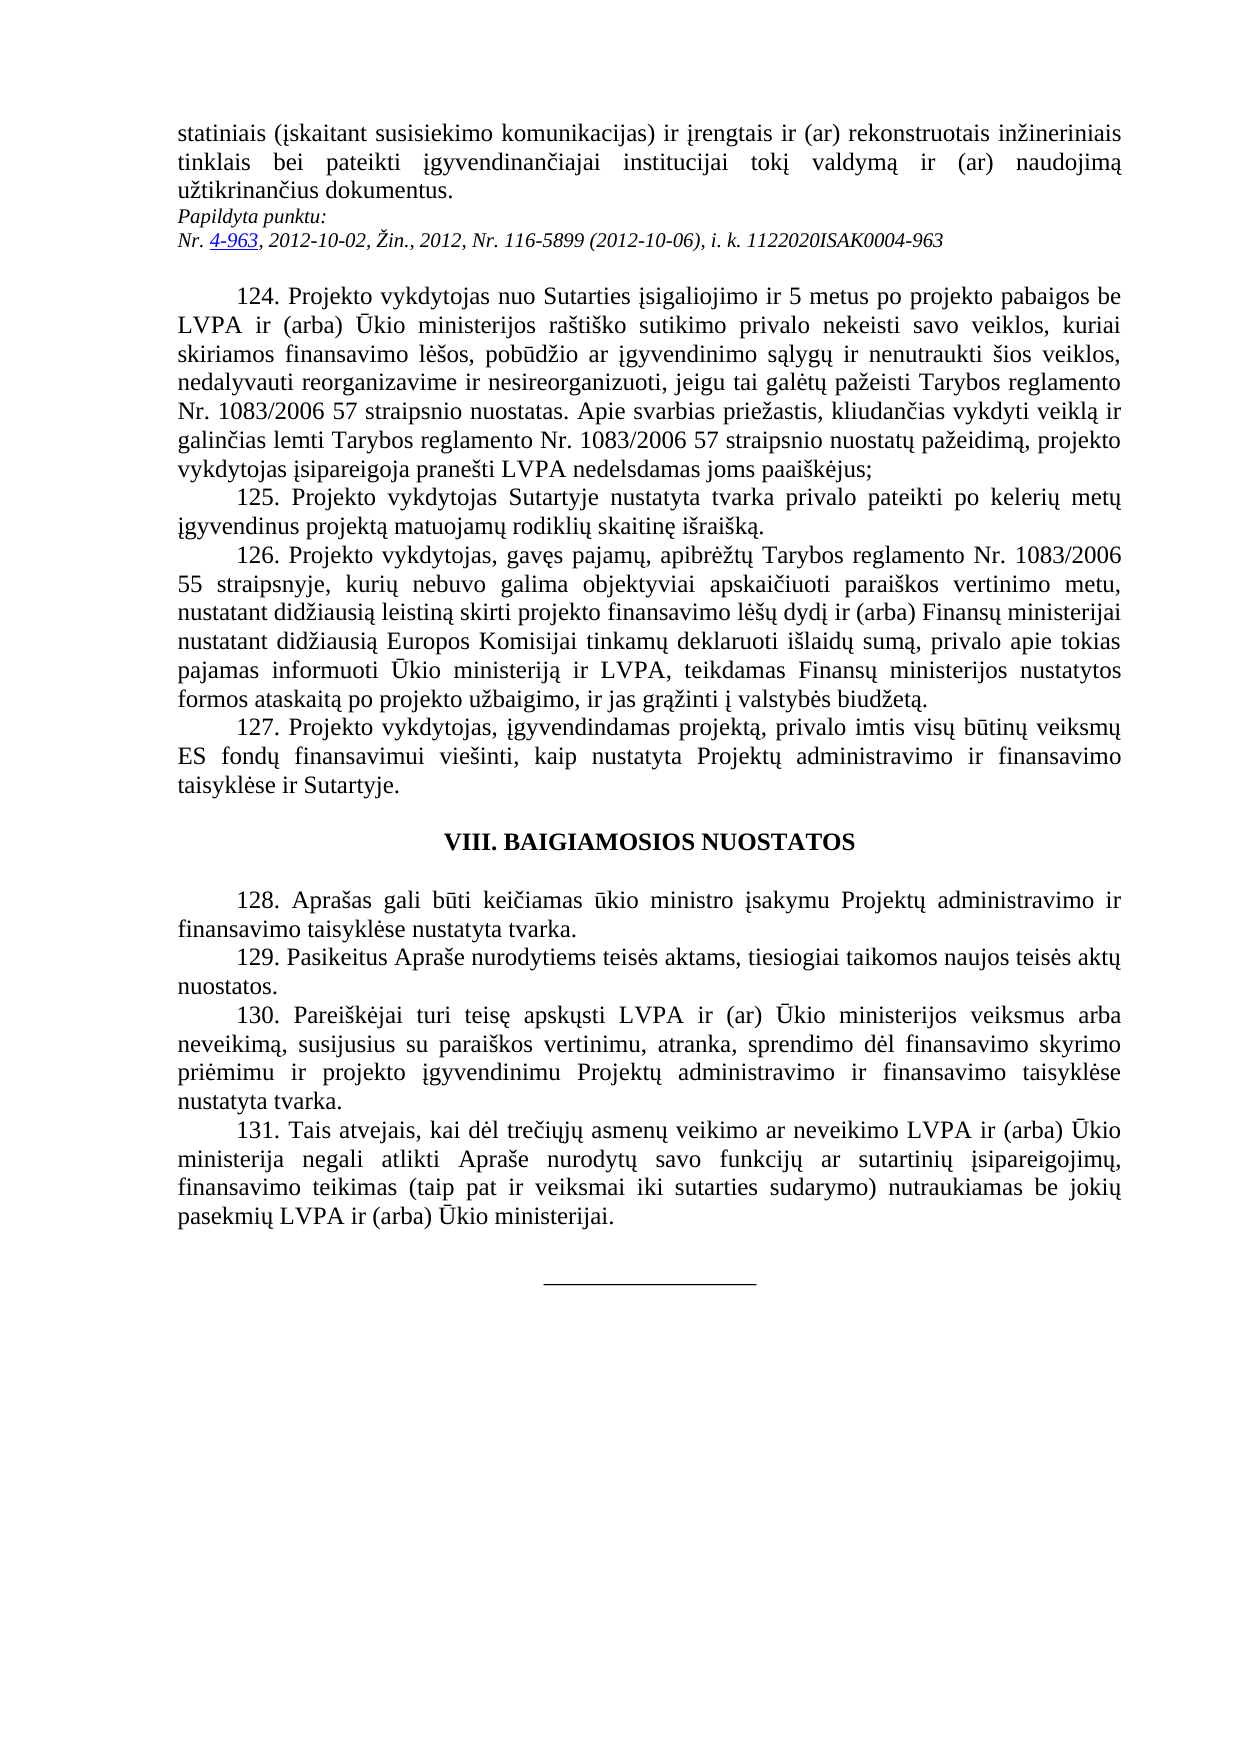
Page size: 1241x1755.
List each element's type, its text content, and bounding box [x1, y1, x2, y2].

text Nr. 4-963, 2012-10-02, Žin., 2012, Nr. 116-5899 (2012-10-06), i. k. 1122020ISAK0004-963 [177, 228, 1122, 252]
text VIII. BAIGIAMOSIOS NUOSTATOS [177, 827, 1122, 856]
text 128. Aprašas gali būti keičiamas ūkio ministro įsakymu Projektų administravimo ir finansavimo taisyklėse nustatyta tvarka. [177, 885, 1122, 942]
text 124. Projekto vykdytojas nuo Sutarties įsigaliojimo ir 5 metus po projekto pabaigos be LVPA ir (arba) Ūkio ministerijos raštiško sutikimo privalo nekeisti savo veiklos, kuriai skiriamos finansavimo lėšos, pobūdžio ar įgyvendinimo sąlygų ir nenutraukti šios veiklos, nedalyvauti reorganizavime ir nesireorganizuoti, jeigu tai galėtų pažeisti Tarybos reglamento Nr. 1083/2006 57 straipsnio nuostatas. Apie svarbias priežastis, kliudančias vykdyti veiklą ir galinčias lemti Tarybos reglamento Nr. 1083/2006 57 straipsnio nuostatų pažeidimą, projekto vykdytojas įsipareigoja pranešti LVPA nedelsdamas joms paaiškėjus; [177, 281, 1122, 482]
text 126. Projekto vykdytojas, gavęs pajamų, apibrėžtų Tarybos reglamento Nr. 1083/2006 55 straipsnyje, kurių nebuvo galima objektyviai apskaičiuoti paraiškos vertinimo metu, nustatant didžiausią leistiną skirti projekto finansavimo lėšų dydį ir (arba) Finansų ministerijai nustatant didžiausią Europos Komisijai tinkamų deklaruoti išlaidų sumą, privalo apie tokias pajamas informuoti Ūkio ministeriją ir LVPA, teikdamas Finansų ministerijos nustatytos formos ataskaitą po projekto užbaigimo, ir jas grąžinti į valstybės biudžetą. [177, 540, 1122, 712]
text 130. Pareiškėjai turi teisę apskųsti LVPA ir (ar) Ūkio ministerijos veiksmus arba neveikimą, susijusius su paraiškos vertinimu, atranka, sprendimo dėl finansavimo skyrimo priėmimu ir projekto įgyvendinimu Projektų administravimo ir finansavimo taisyklėse nustatyta tvarka. [177, 1000, 1122, 1115]
text 129. Pasikeitus Apraše nurodytiems teisės aktams, tiesiogiai taikomos naujos teisės aktų nuostatos. [177, 942, 1122, 1000]
text Papildyta punktu: [177, 204, 1122, 228]
text 131. Tais atvejais, kai dėl trečiųjų asmenų veikimo ar neveikimo LVPA ir (arba) Ūkio ministerija negali atlikti Apraše nurodytų savo funkcijų ar sutartinių įsipareigojimų, finansavimo teikimas (taip pat ir veiksmai iki sutarties sudarymo) nutraukiamas be jokių pasekmių LVPA ir (arba) Ūkio ministerijai. [177, 1115, 1122, 1230]
text _________________ [177, 1259, 1122, 1287]
text 125. Projekto vykdytojas Sutartyje nustatyta tvarka privalo pateikti po kelerių metų įgyvendinus projektą matuojamų rodiklių skaitinę išraišką. [177, 482, 1122, 540]
text statiniais (įskaitant susisiekimo komunikacijas) ir įrengtais ir (ar) rekonstruotais inžineriniais tinklais bei pateikti įgyvendinančiajai institucijai tokį valdymą ir (ar) naudojimą užtikrinančius dokumentus. [177, 118, 1122, 204]
text 127. Projekto vykdytojas, įgyvendindamas projektą, privalo imtis visų būtinų veiksmų ES fondų finansavimui viešinti, kaip nustatyta Projektų administravimo ir finansavimo taisyklėse ir Sutartyje. [177, 712, 1122, 799]
